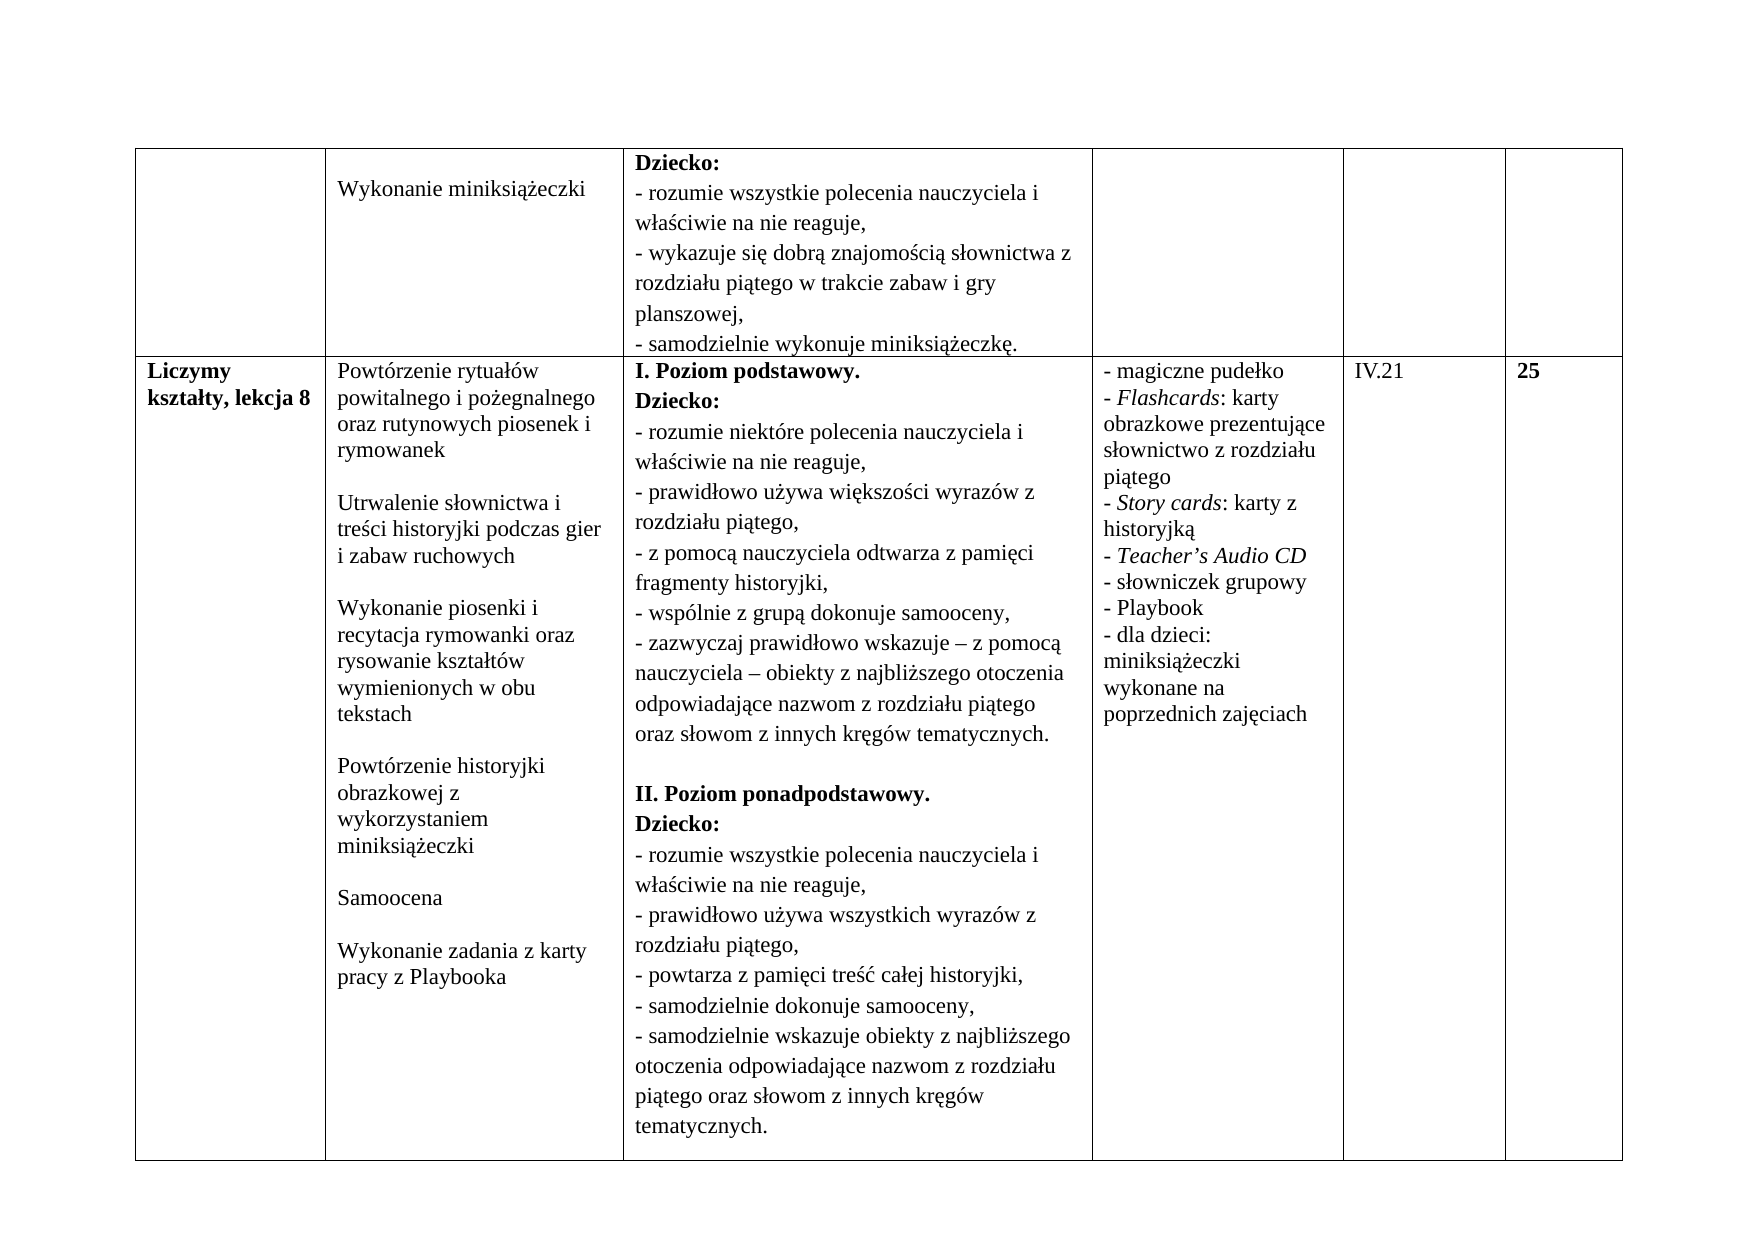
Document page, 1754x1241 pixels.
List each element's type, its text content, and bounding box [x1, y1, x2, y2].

table_cell Wykonanie miniksiążeczki [326, 149, 623, 356]
table_cell - magiczne pudełko - Flashcards: karty obrazkowe prezentujące słownictwo z rozdziału piątego - Story cards: karty z historyjką - Teacher’s Audio CD - słowniczek grupowy - Playbook - dla dzieci: miniksiążeczki wykonane na poprzednich zajęciach [1093, 357, 1343, 1160]
table_cell Liczymy kształty, lekcja 8 [136, 357, 325, 1160]
table_cell Powtórzenie rytuałów powitalnego i pożegnalnego oraz rutynowych piosenek i rymowanek Utrwalenie słownictwa i treści historyjki podczas gier i zabaw ruchowych Wykonanie piosenki i recytacja rymowanki oraz rysowanie kształtów wymienionych w obu tekstach Powtórzenie historyjki obrazkowej z wykorzystaniem miniksiążeczki Samoocena Wykonanie zadania z karty pracy z Playbooka [326, 357, 623, 1160]
table_cell [1344, 149, 1505, 356]
table_cell IV.21 [1344, 357, 1505, 1160]
table_cell 25 [1506, 357, 1622, 1160]
table_cell [136, 149, 325, 356]
table_cell Dziecko: - rozumie wszystkie polecenia nauczyciela i właściwie na nie reaguje, - wykazuje się dobrą znajomością słownictwa z rozdziału piątego w trakcie zabaw i gry planszowej, - samodzielnie wykonuje miniksiążeczkę. [624, 149, 1092, 356]
table_cell [1093, 149, 1343, 356]
table_cell I. Poziom podstawowy. Dziecko: - rozumie niektóre polecenia nauczyciela i właściwie na nie reaguje, - prawidłowo używa większości wyrazów z rozdziału piątego, - z pomocą nauczyciela odtwarza z pamięci fragmenty historyjki, - wspólnie z grupą dokonuje samooceny, - zazwyczaj prawidłowo wskazuje – z pomocą nauczyciela – obiekty z najbliższego otoczenia odpowiadające nazwom z rozdziału piątego oraz słowom z innych kręgów tematycznych. II. Poziom ponadpodstawowy. Dziecko: - rozumie wszystkie polecenia nauczyciela i właściwie na nie reaguje, - prawidłowo używa wszystkich wyrazów z rozdziału piątego, - powtarza z pamięci treść całej historyjki, - samodzielnie dokonuje samooceny, - samodzielnie wskazuje obiekty z najbliższego otoczenia odpowiadające nazwom z rozdziału piątego oraz słowom z innych kręgów tematycznych. [624, 357, 1092, 1160]
table_cell [1506, 149, 1622, 356]
